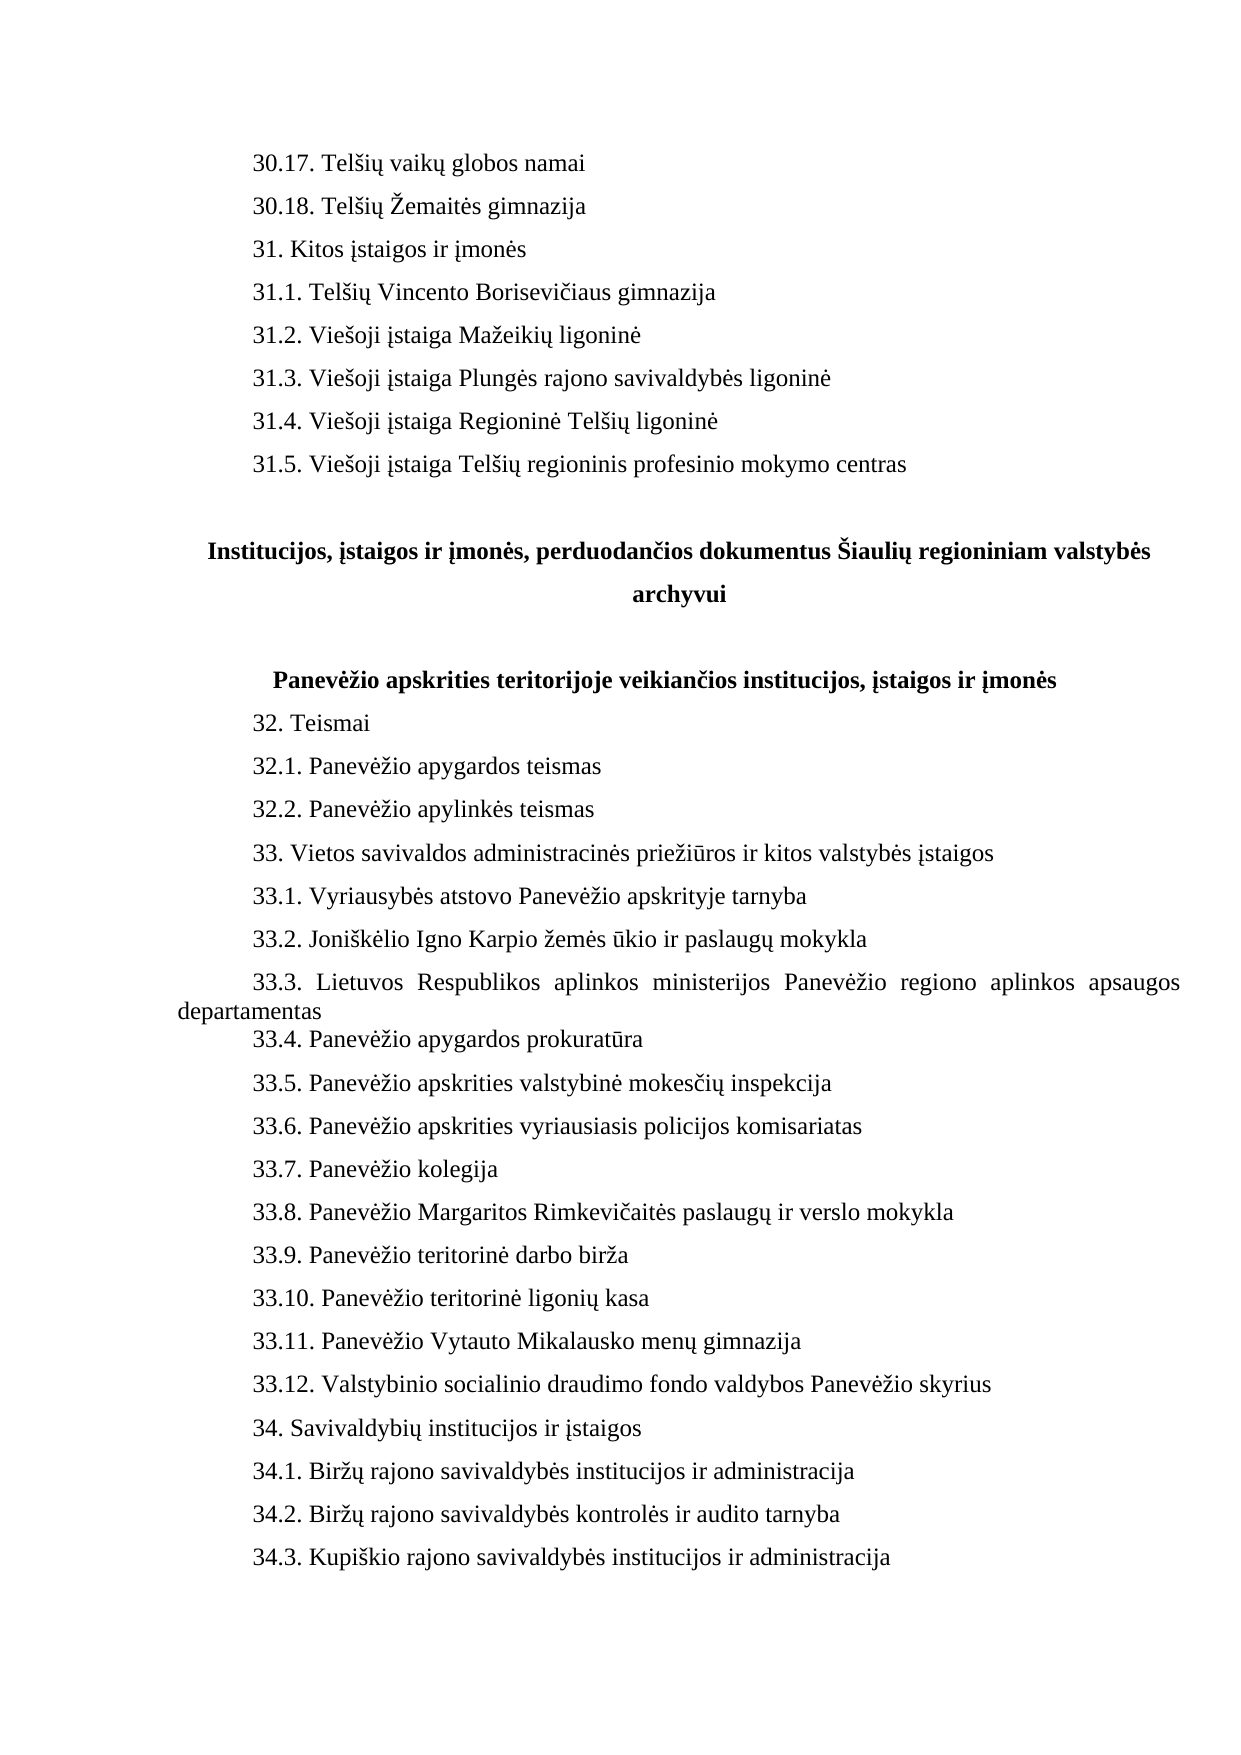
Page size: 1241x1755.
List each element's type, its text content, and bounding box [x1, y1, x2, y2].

text 34.2. Biržų rajono savivaldybės kontrolės ir audito tarnyba [177, 1499, 1181, 1528]
text 33.6. Panevėžio apskrities vyriausiasis policijos komisariatas [177, 1111, 1181, 1139]
text 31.4. Viešoji įstaiga Regioninė Telšių ligoninė [177, 406, 1181, 435]
text 30.17. Telšių vaikų globos namai [177, 148, 1181, 176]
text Panevėžio apskrities teritorijoje veikiančios institucijos, įstaigos ir įmonės [177, 665, 1181, 694]
text 33.8. Panevėžio Margaritos Rimkevičaitės paslaugų ir verslo mokykla [177, 1197, 1181, 1226]
text 31.3. Viešoji įstaiga Plungės rajono savivaldybės ligoninė [177, 363, 1181, 392]
text 33.9. Panevėžio teritorinė darbo birža [177, 1240, 1181, 1269]
text 31.1. Telšių Vincento Borisevičiaus gimnazija [177, 277, 1181, 306]
text 32.1. Panevėžio apygardos teismas [177, 751, 1181, 780]
text Institucijos, įstaigos ir įmonės, perduodančios dokumentus Šiaulių regioniniam valstybės archyvui [177, 536, 1181, 608]
text 33.3. Lietuvos Respublikos aplinkos ministerijos Panevėžio regiono aplinkos apsaugos departamentas [177, 967, 1181, 1024]
text 33.2. Joniškėlio Igno Karpio žemės ūkio ir paslaugų mokykla [177, 924, 1181, 953]
text 33. Vietos savivaldos administracinės priežiūros ir kitos valstybės įstaigos [177, 838, 1181, 866]
text 32.2. Panevėžio apylinkės teismas [177, 794, 1181, 823]
text 30.18. Telšių Žemaitės gimnazija [177, 191, 1181, 219]
text 33.7. Panevėžio kolegija [177, 1154, 1181, 1183]
text 33.5. Panevėžio apskrities valstybinė mokesčių inspekcija [177, 1068, 1181, 1096]
text 34. Savivaldybių institucijos ir įstaigos [177, 1413, 1181, 1441]
text 33.11. Panevėžio Vytauto Mikalausko menų gimnazija [177, 1326, 1181, 1355]
text 33.1. Vyriausybės atstovo Panevėžio apskrityje tarnyba [177, 881, 1181, 909]
text 33.12. Valstybinio socialinio draudimo fondo valdybos Panevėžio skyrius [177, 1369, 1181, 1398]
text 34.1. Biržų rajono savivaldybės institucijos ir administracija [177, 1456, 1181, 1484]
text 34.3. Kupiškio rajono savivaldybės institucijos ir administracija [177, 1542, 1181, 1571]
text 31. Kitos įstaigos ir įmonės [177, 234, 1181, 263]
text 31.5. Viešoji įstaiga Telšių regioninis profesinio mokymo centras [177, 449, 1181, 478]
text 32. Teismai [177, 708, 1181, 737]
text 33.4. Panevėžio apygardos prokuratūra [177, 1024, 1181, 1053]
text 33.10. Panevėžio teritorinė ligonių kasa [177, 1283, 1181, 1312]
text 31.2. Viešoji įstaiga Mažeikių ligoninė [177, 320, 1181, 349]
